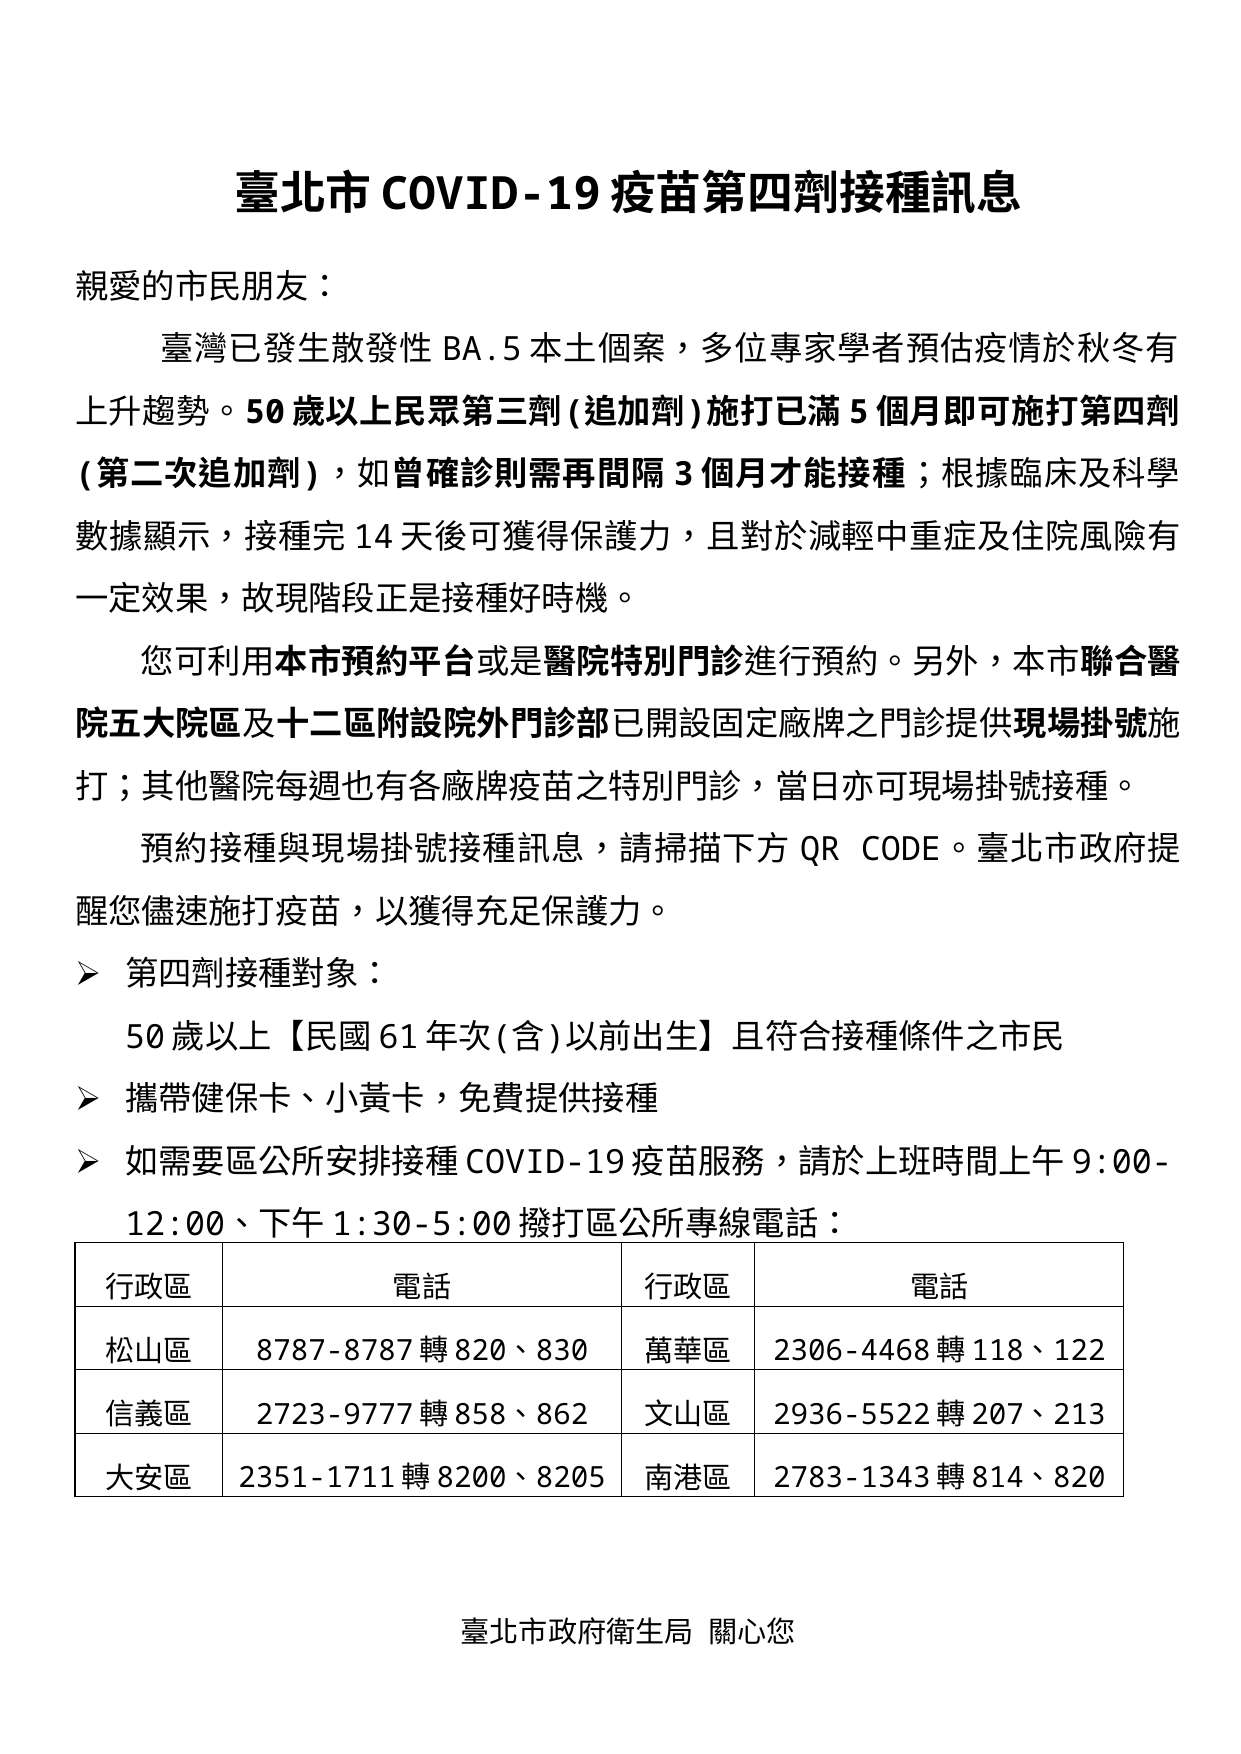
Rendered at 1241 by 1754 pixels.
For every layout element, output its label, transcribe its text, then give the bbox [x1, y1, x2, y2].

list 第四劑接種對象： [75, 929, 1181, 992]
table_cell 文山區 [622, 1370, 754, 1433]
table_header 電話 [223, 1243, 621, 1306]
table_header 行政區 [76, 1243, 222, 1306]
table_cell 8787-8787轉820、830 [223, 1307, 621, 1369]
table_cell 2306-4468轉118、122 [755, 1307, 1123, 1369]
text 臺灣已發生散發性BA.5本土個案，多位專家學者預估疫情於秋冬有上升趨勢。50歲以上民眾第三劑(追加劑)施打已滿5個月即可施打第四劑(第二次追加劑)，如曾確診則需再間隔3個月才能接種；根據臨床及科學數據顯示，接種完14天後可獲得保護力，且對於減輕中重症及住院風險有一定效果，故現階段正是接種好時機。 [75, 304, 1181, 617]
list 如需要區公所安排接種COVID-19疫苗服務，請於上班時間上午9:00-12:00、下午1:30-5:00撥打區公所專線電話： [75, 1117, 1181, 1242]
text 預約接種與現場掛號接種訊息，請掃描下方QR CODE。臺北市政府提醒您儘速施打疫苗，以獲得充足保護力。 [75, 804, 1181, 929]
text 您可利用本市預約平台或是醫院特別門診進行預約。另外，本市聯合醫院五大院區及十二區附設院外門診部已開設固定廠牌之門診提供現場掛號施打；其他醫院每週也有各廠牌疫苗之特別門診，當日亦可現場掛號接種。 [75, 617, 1181, 804]
table_cell 松山區 [76, 1307, 222, 1369]
text 親愛的市民朋友： [75, 242, 1181, 304]
table_cell 南港區 [622, 1434, 754, 1496]
table_header 行政區 [622, 1243, 754, 1306]
table_cell 萬華區 [622, 1307, 754, 1369]
table_cell 2783-1343轉814、820 [755, 1434, 1123, 1496]
text 臺北市COVID-19疫苗第四劑接種訊息 [75, 117, 1181, 242]
list 攜帶健保卡、小黃卡，免費提供接種 [75, 1054, 1181, 1117]
table_cell 大安區 [76, 1434, 222, 1496]
table_cell 2351-1711轉8200、8205 [223, 1434, 621, 1496]
text 50歲以上【民國61年次(含)以前出生】且符合接種條件之市民 [125, 992, 1181, 1054]
table_cell 2723-9777轉858、862 [223, 1370, 621, 1433]
table_header 電話 [755, 1243, 1123, 1306]
table_cell 信義區 [76, 1370, 222, 1433]
table_cell 2936-5522轉207、213 [755, 1370, 1123, 1433]
